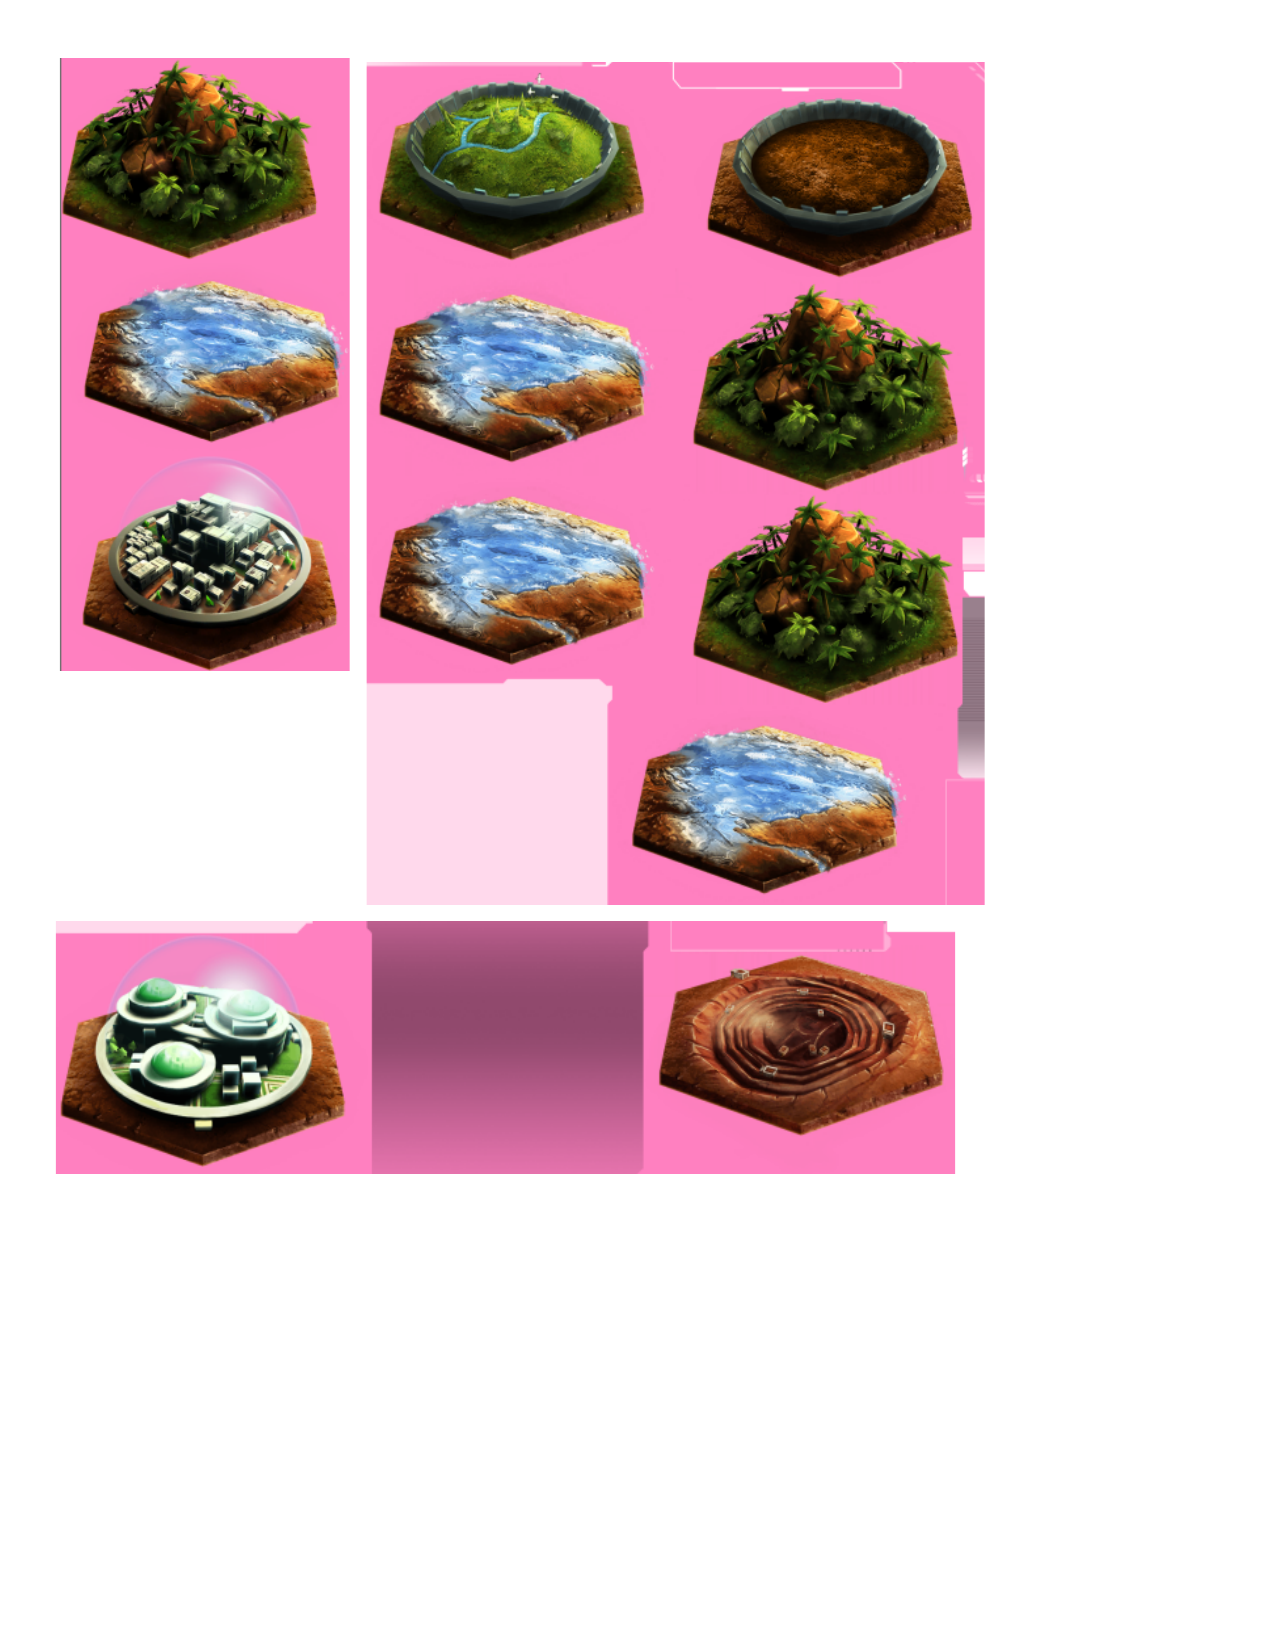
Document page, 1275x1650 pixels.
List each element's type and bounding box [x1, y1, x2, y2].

picture [141, 58, 172, 671]
picture [616, 62, 683, 905]
picture [335, 1124, 436, 1174]
